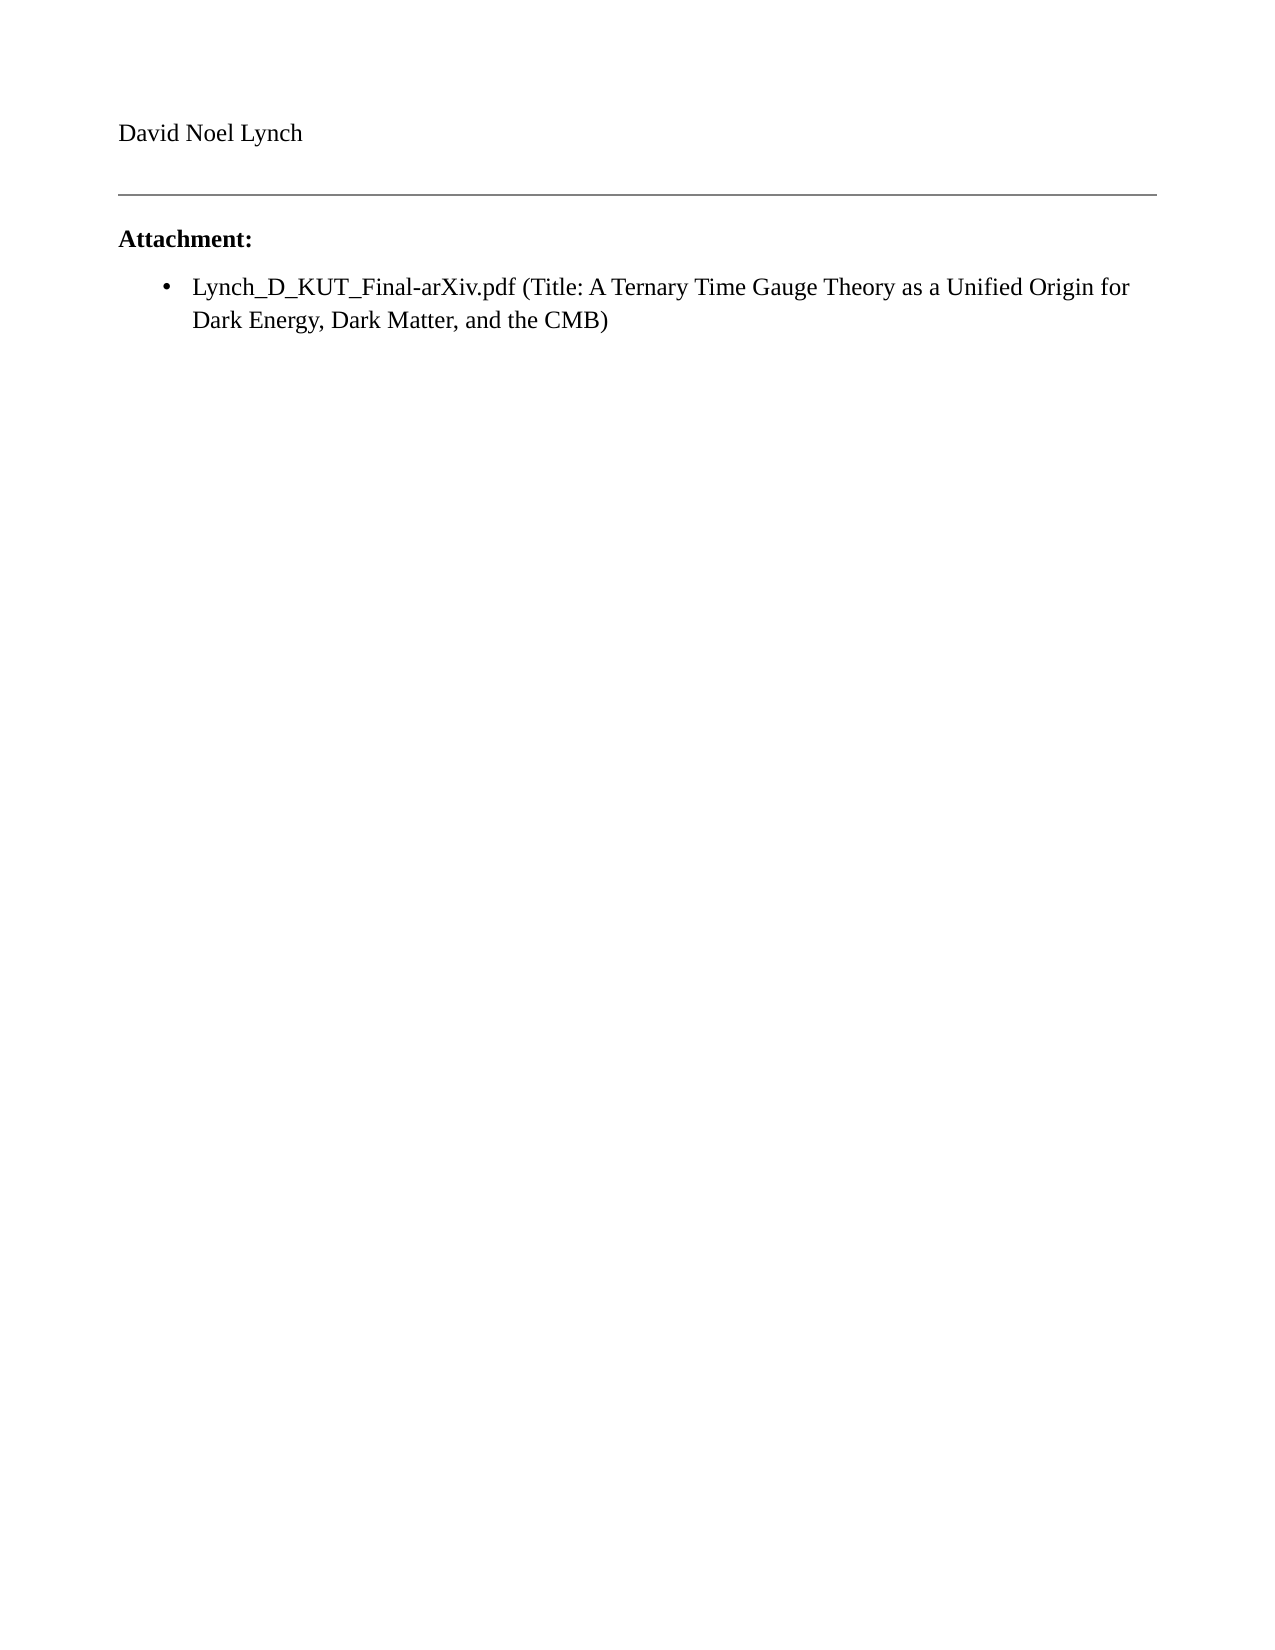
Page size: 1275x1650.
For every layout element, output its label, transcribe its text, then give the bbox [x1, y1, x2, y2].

list Lynch_D_KUT_Final-arXiv.pdf (Title: A Ternary Time Gauge Theory as a Unified Origin for Dark Energy, Dark Matter, and the CMB) [162, 272, 1157, 334]
text Attachment: [118, 224, 1157, 253]
text David Noel Lynch [118, 118, 1157, 147]
